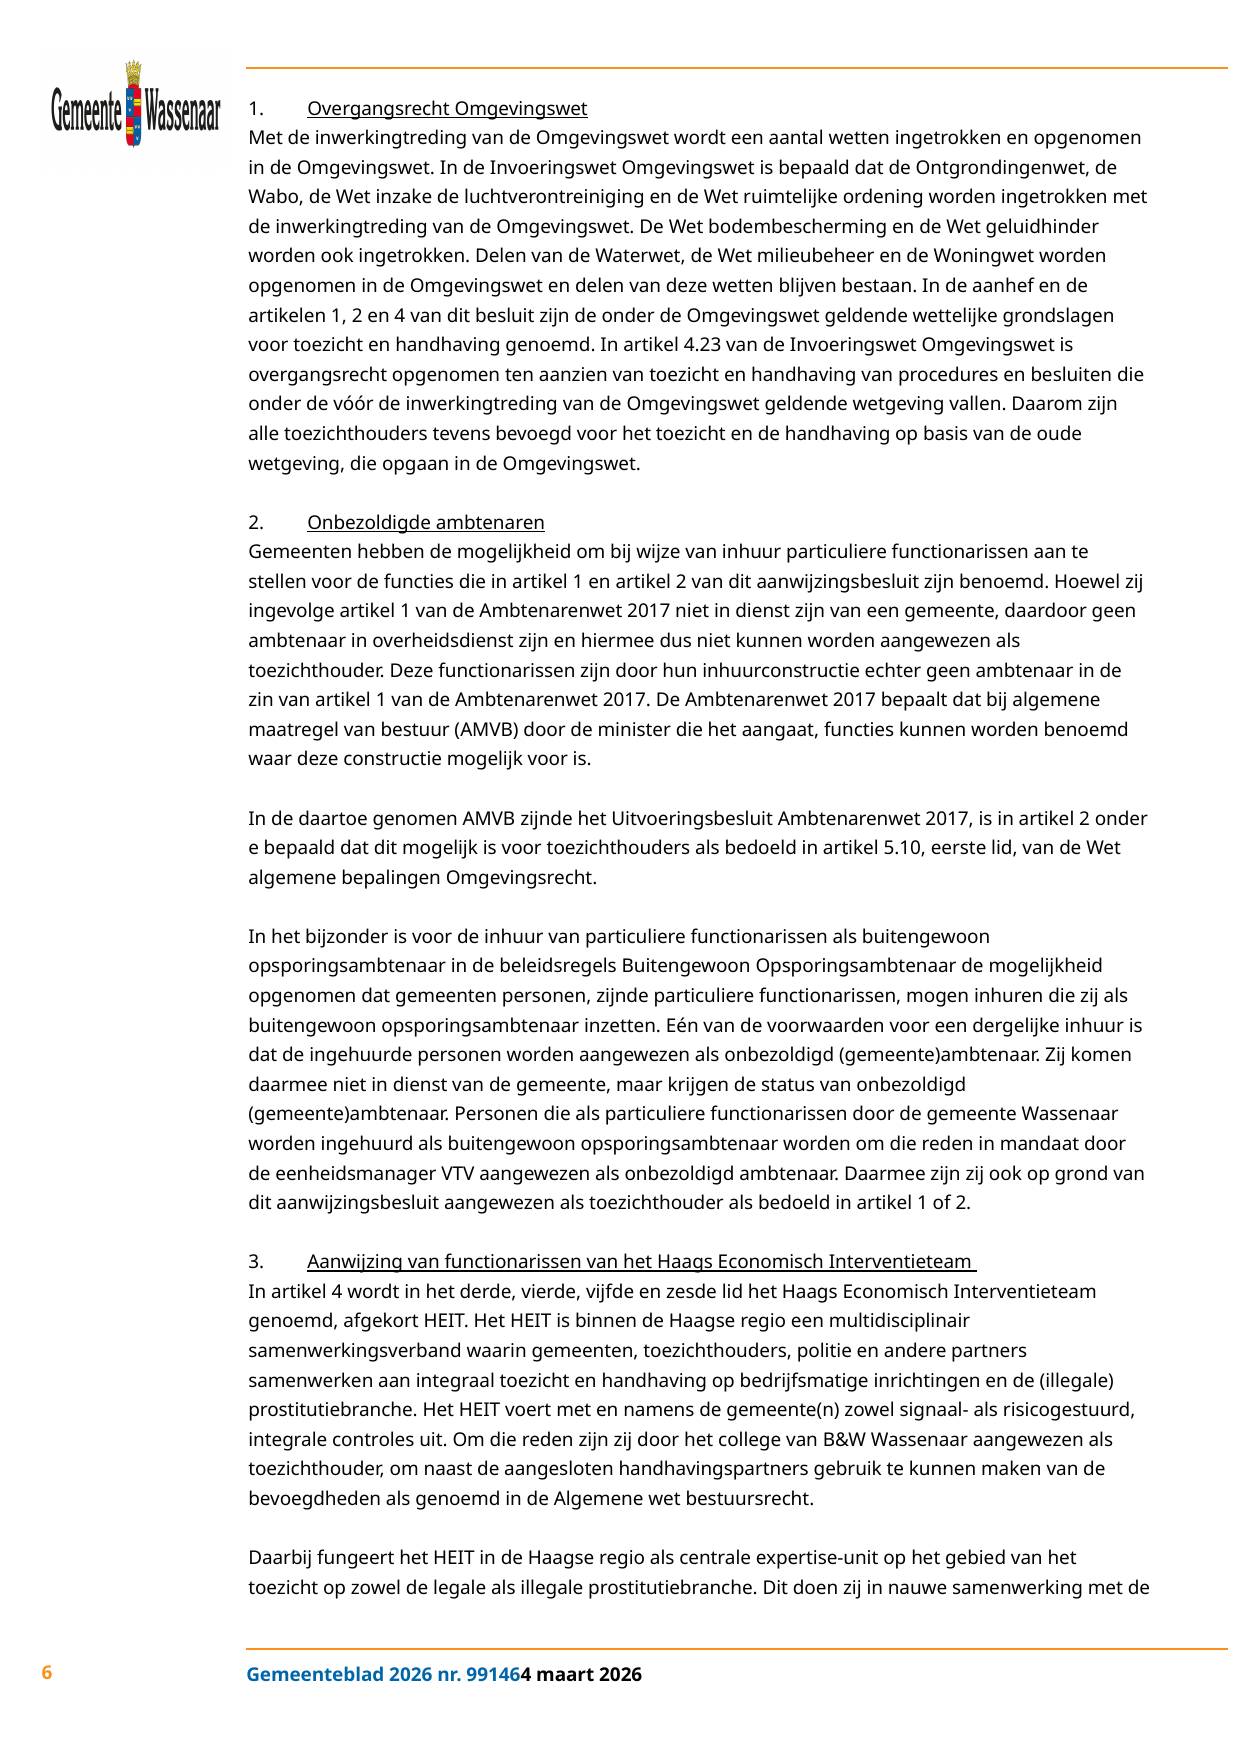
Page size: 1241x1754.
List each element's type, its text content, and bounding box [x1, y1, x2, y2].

text Gemeenten hebben de mogelijkheid om bij wijze van inhuur particuliere functionarissen aan te stellen voor de functies die in artikel 1 en artikel 2 van dit aanwijzingsbesluit zijn benoemd. Hoewel zij ingevolge artikel 1 van de Ambtenarenwet 2017 niet in dienst zijn van een gemeente, daardoor geen ambtenaar in overheidsdienst zijn en hiermee dus niet kunnen worden aangewezen als toezichthouder. Deze functionarissen zijn door hun inhuurconstructie echter geen ambtenaar in de zin van artikel 1 van de Ambtenarenwet 2017. De Ambtenarenwet 2017 bepaalt dat bij algemene maatregel van bestuur (AMVB) door de minister die het aangaat, functies kunnen worden benoemd waar deze constructie mogelijk voor is. [248, 538, 1152, 771]
list Onbezoldigde ambtenaren [248, 509, 1152, 535]
text In het bijzonder is voor de inhuur van particuliere functionarissen als buitengewoon opsporingsambtenaar in de beleidsregels Buitengewoon Opsporingsambtenaar de mogelijkheid opgenomen dat gemeenten personen, zijnde particuliere functionarissen, mogen inhuren die zij als buitengewoon opsporingsambtenaar inzetten. Eén van de voorwaarden voor een dergelijke inhuur is dat de ingehuurde personen worden aangewezen als onbezoldigd (gemeente)ambtenaar. Zij komen daarmee niet in dienst van de gemeente, maar krijgen de status van onbezoldigd (gemeente)ambtenaar. Personen die als particuliere functionarissen door de gemeente Wassenaar worden ingehuurd als buitengewoon opsporingsambtenaar worden om die reden in mandaat door de eenheidsmanager VTV aangewezen als onbezoldigd ambtenaar. Daarmee zijn zij ook op grond van dit aanwijzingsbesluit aangewezen als toezichthouder als bedoeld in artikel 1 of 2. [248, 923, 1152, 1215]
text Met de inwerkingtreding van de Omgevingswet wordt een aantal wetten ingetrokken en opgenomen in de Omgevingswet. In de Invoeringswet Omgevingswet is bepaald dat de Ontgrondingenwet, de Wabo, de Wet inzake de luchtverontreiniging en de Wet ruimtelijke ordening worden ingetrokken met de inwerkingtreding van de Omgevingswet. De Wet bodembescherming en de Wet geluidhinder worden ook ingetrokken. Delen van de Waterwet, de Wet milieubeheer en de Woningwet worden opgenomen in de Omgevingswet en delen van deze wetten blijven bestaan. In de aanhef en de artikelen 1, 2 en 4 van dit besluit zijn de onder de Omgevingswet geldende wettelijke grondslagen voor toezicht en handhaving genoemd. In artikel 4.23 van de Invoeringswet Omgevingswet is overgangsrecht opgenomen ten aanzien van toezicht en handhaving van procedures en besluiten die onder de vóór de inwerkingtreding van de Omgevingswet geldende wetgeving vallen. Daarom zijn alle toezichthouders tevens bevoegd voor het toezicht en de handhaving op basis van de oude wetgeving, die opgaan in de Omgevingswet. [248, 124, 1152, 476]
list Aanwijzing van functionarissen van het Haags Economisch Interventieteam [248, 1248, 1152, 1274]
text Daarbij fungeert het HEIT in de Haagse regio als centrale expertise-unit op het gebied van het toezicht op zowel de legale als illegale prostitutiebranche. Dit doen zij in nauwe samenwerking met de [248, 1544, 1152, 1600]
picture [41, 47, 231, 172]
text In de daartoe genomen AMVB zijnde het Uitvoeringsbesluit Ambtenarenwet 2017, is in artikel 2 onder e bepaald dat dit mogelijk is voor toezichthouders als bedoeld in artikel 5.10, eerste lid, van de Wet algemene bepalingen Omgevingsrecht. [248, 805, 1152, 890]
list Overgangsrecht Omgevingswet [248, 95, 1152, 121]
text In artikel 4 wordt in het derde, vierde, vijfde en zesde lid het Haags Economisch Interventieteam genoemd, afgekort HEIT. Het HEIT is binnen de Haagse regio een multidisciplinair samenwerkingsverband waarin gemeenten, toezichthouders, politie en andere partners samenwerken aan integraal toezicht en handhaving op bedrijfsmatige inrichtingen en de (illegale) prostitutiebranche. Het HEIT voert met en namens de gemeente(n) zowel signaal- als risicogestuurd, integrale controles uit. Om die reden zijn zij door het college van B&W Wassenaar aangewezen als toezichthouder, om naast de aangesloten handhavingspartners gebruik te kunnen maken van de bevoegdheden als genoemd in de Algemene wet bestuursrecht. [248, 1278, 1152, 1511]
